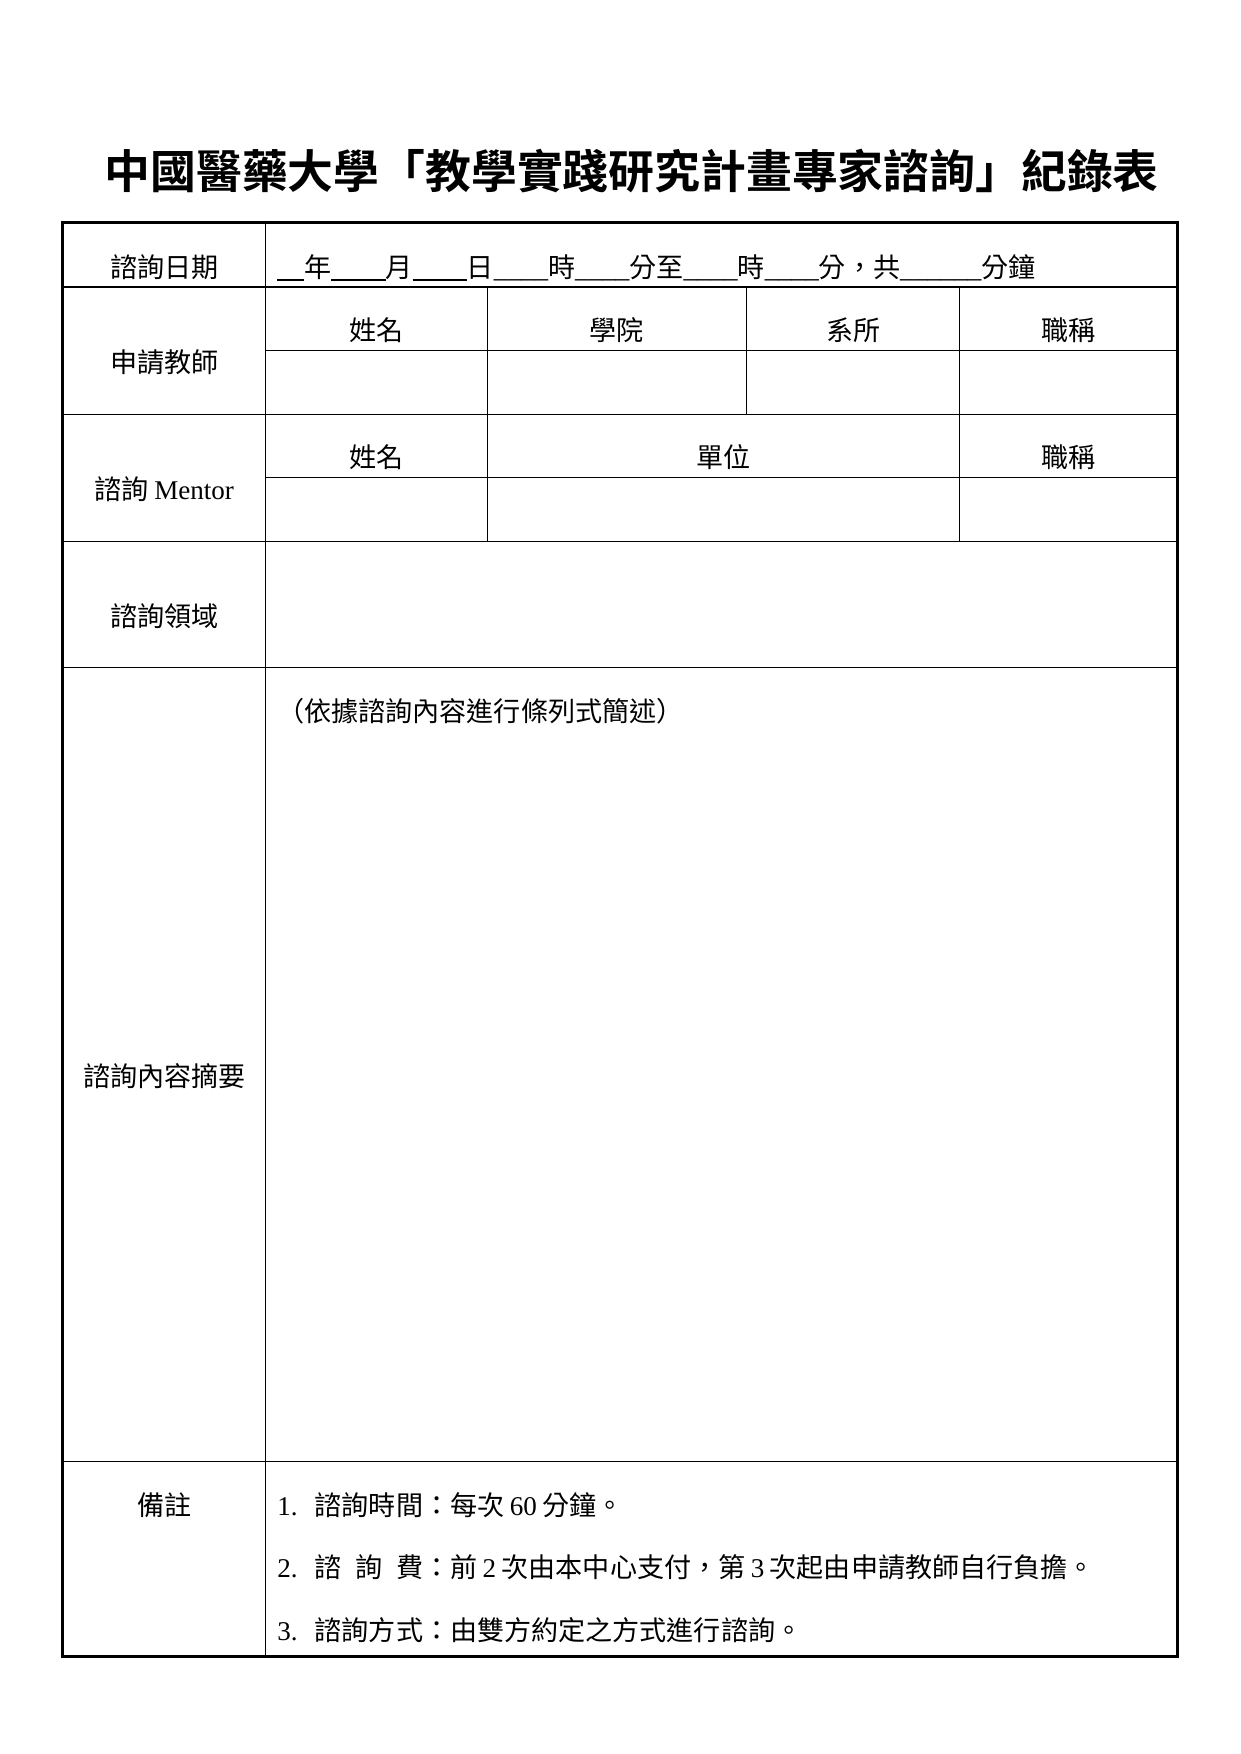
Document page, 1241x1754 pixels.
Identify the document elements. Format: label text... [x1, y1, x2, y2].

table_cell 單位 [488, 415, 959, 477]
table_cell （依據諮詢內容進行條列式簡述） [266, 668, 1176, 1461]
table_cell 諮詢Mentor [64, 415, 265, 541]
table_cell 姓名 [266, 415, 487, 477]
table_cell 職稱 [960, 415, 1176, 477]
table_cell [266, 542, 1176, 667]
table_cell 姓名 [266, 288, 487, 350]
table_cell 備註 [64, 1462, 265, 1655]
table_cell [488, 351, 746, 413]
table_cell [747, 351, 959, 413]
table_cell 申請教師 [64, 288, 265, 413]
table_cell [488, 478, 959, 541]
table_cell 諮詢時間：每次60分鐘。 諮 詢 費：前2次由本中心支付，第3次起由申請教師自行負擔。 諮詢方式：由雙方約定之方式進行諮詢。 紀 錄 表：請於諮詢後1周內繳回教師發展中心。 聯 絡 人：教師發展中心黃坤堆副主任，分機1622。 [266, 1462, 1176, 1655]
table_cell 學院 [488, 288, 746, 350]
table_cell [960, 478, 1176, 541]
table_cell [266, 478, 487, 541]
table_cell 諮詢領域 [64, 542, 265, 667]
table_cell [266, 351, 487, 413]
table_cell 諮詢內容摘要 [64, 668, 265, 1461]
table_header 年 月 日____時____分至____時____分，共______分鐘 [266, 224, 1176, 286]
text 中國醫藥大學「教學實踐研究計畫專家諮詢」紀錄表 [59, 96, 1181, 221]
table_cell 系所 [747, 288, 959, 350]
table_header 諮詢日期 [64, 224, 265, 286]
table_cell 職稱 [960, 288, 1176, 350]
table_cell [960, 351, 1176, 413]
